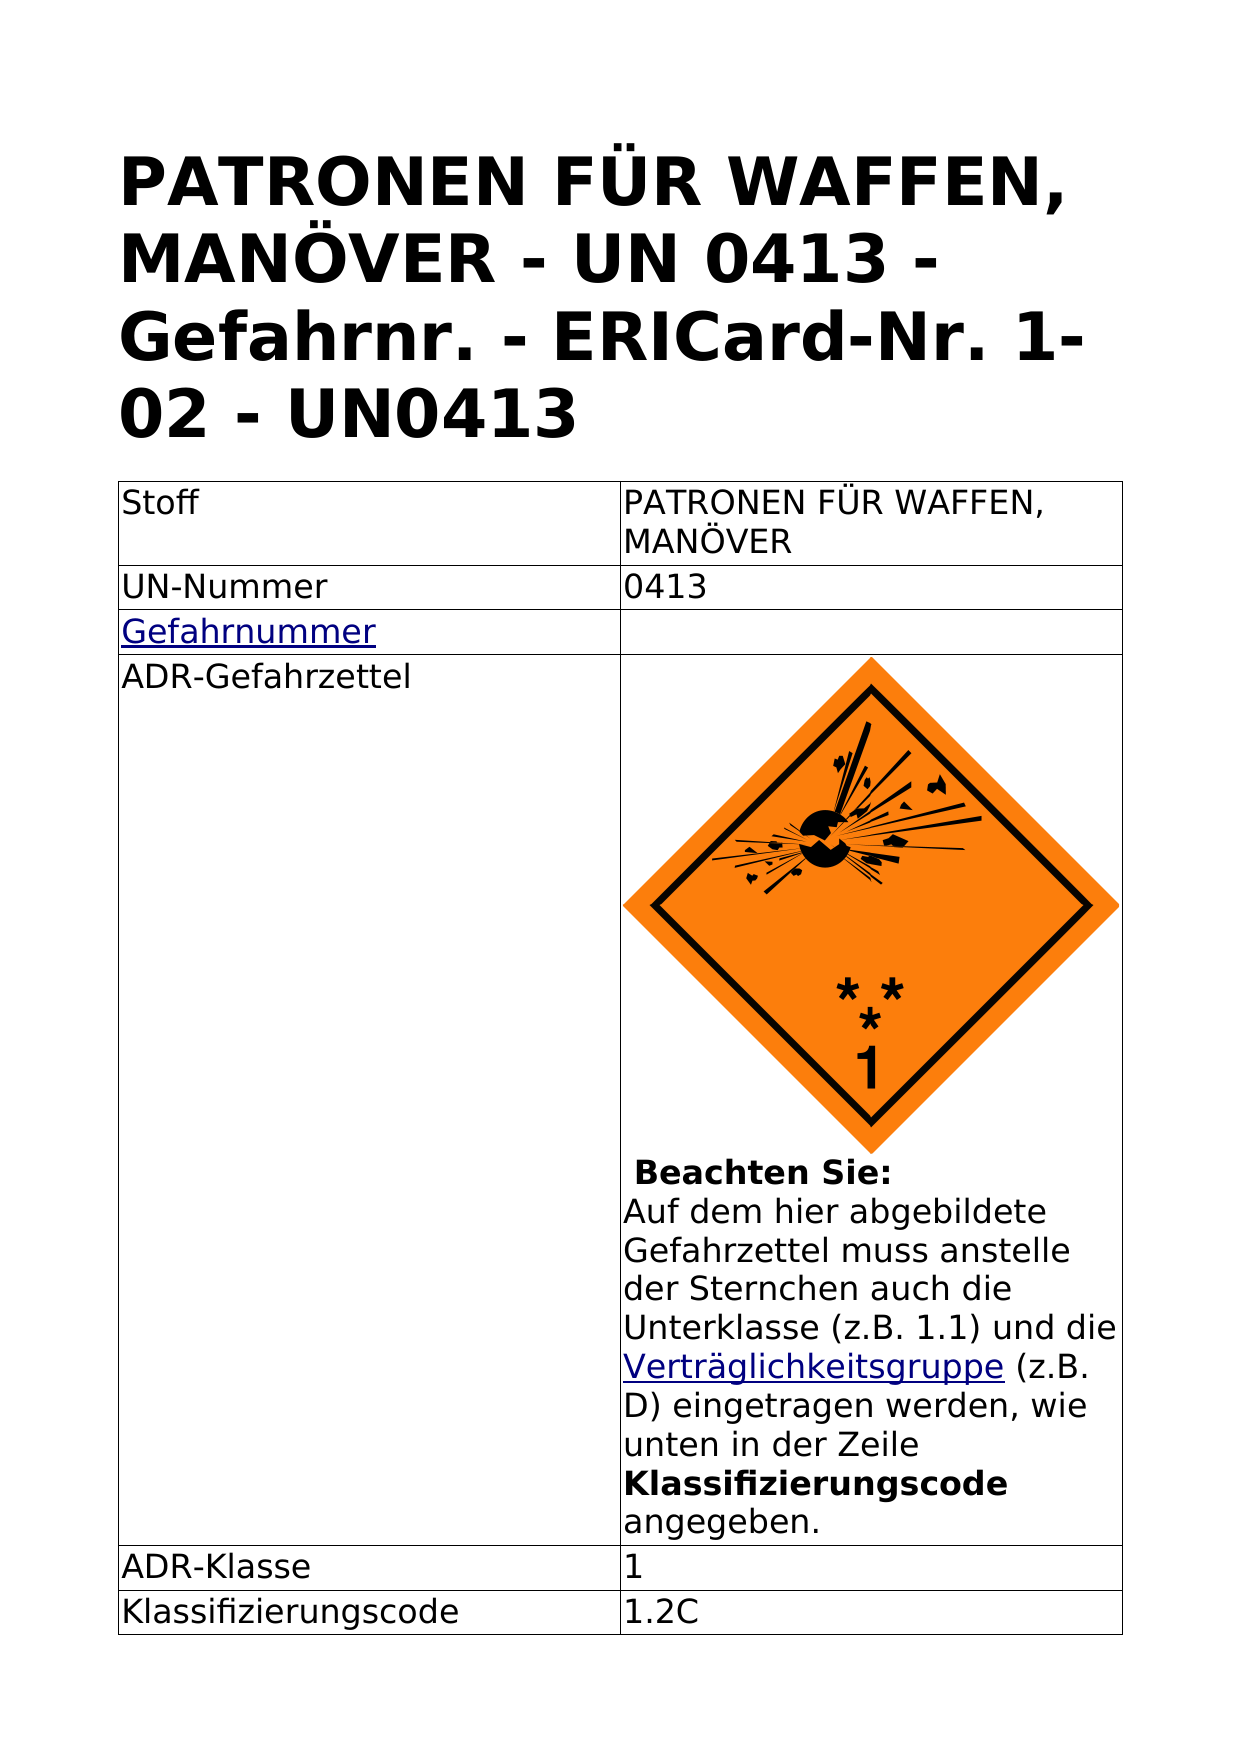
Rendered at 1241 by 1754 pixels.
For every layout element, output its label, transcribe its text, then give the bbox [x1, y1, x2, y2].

table_cell Beachten Sie: Auf dem hier abgebildete Gefahrzettel muss anstelle der Sternchen auch die Unterklasse (z.B. 1.1) und die Verträglichkeitsgruppe (z.B. D) eingetragen werden, wie unten in der Zeile Klassifizierungscode angegeben. [621, 655, 1122, 1545]
table_cell [621, 610, 1122, 654]
table_cell ADR-Klasse [119, 1546, 620, 1589]
table_cell 1.2C [621, 1591, 1122, 1634]
table_header Stoff [119, 482, 620, 564]
table_cell Gefahrnummer [119, 610, 620, 654]
table_cell Klassifizierungscode [119, 1591, 620, 1634]
table_cell ADR-Gefahrzettel [119, 655, 620, 1545]
table_cell 1 [621, 1546, 1122, 1589]
picture [622, 657, 1120, 1154]
subtitle PATRONEN FÜR WAFFEN, MANÖVER - UN 0413 - Gefahrnr. - ERICard-Nr. 1-02 - UN0413 [118, 143, 1122, 453]
table_cell UN-Nummer [119, 566, 620, 609]
table_cell 0413 [621, 566, 1122, 609]
table_header PATRONEN FÜR WAFFEN, MANÖVER [621, 482, 1122, 564]
